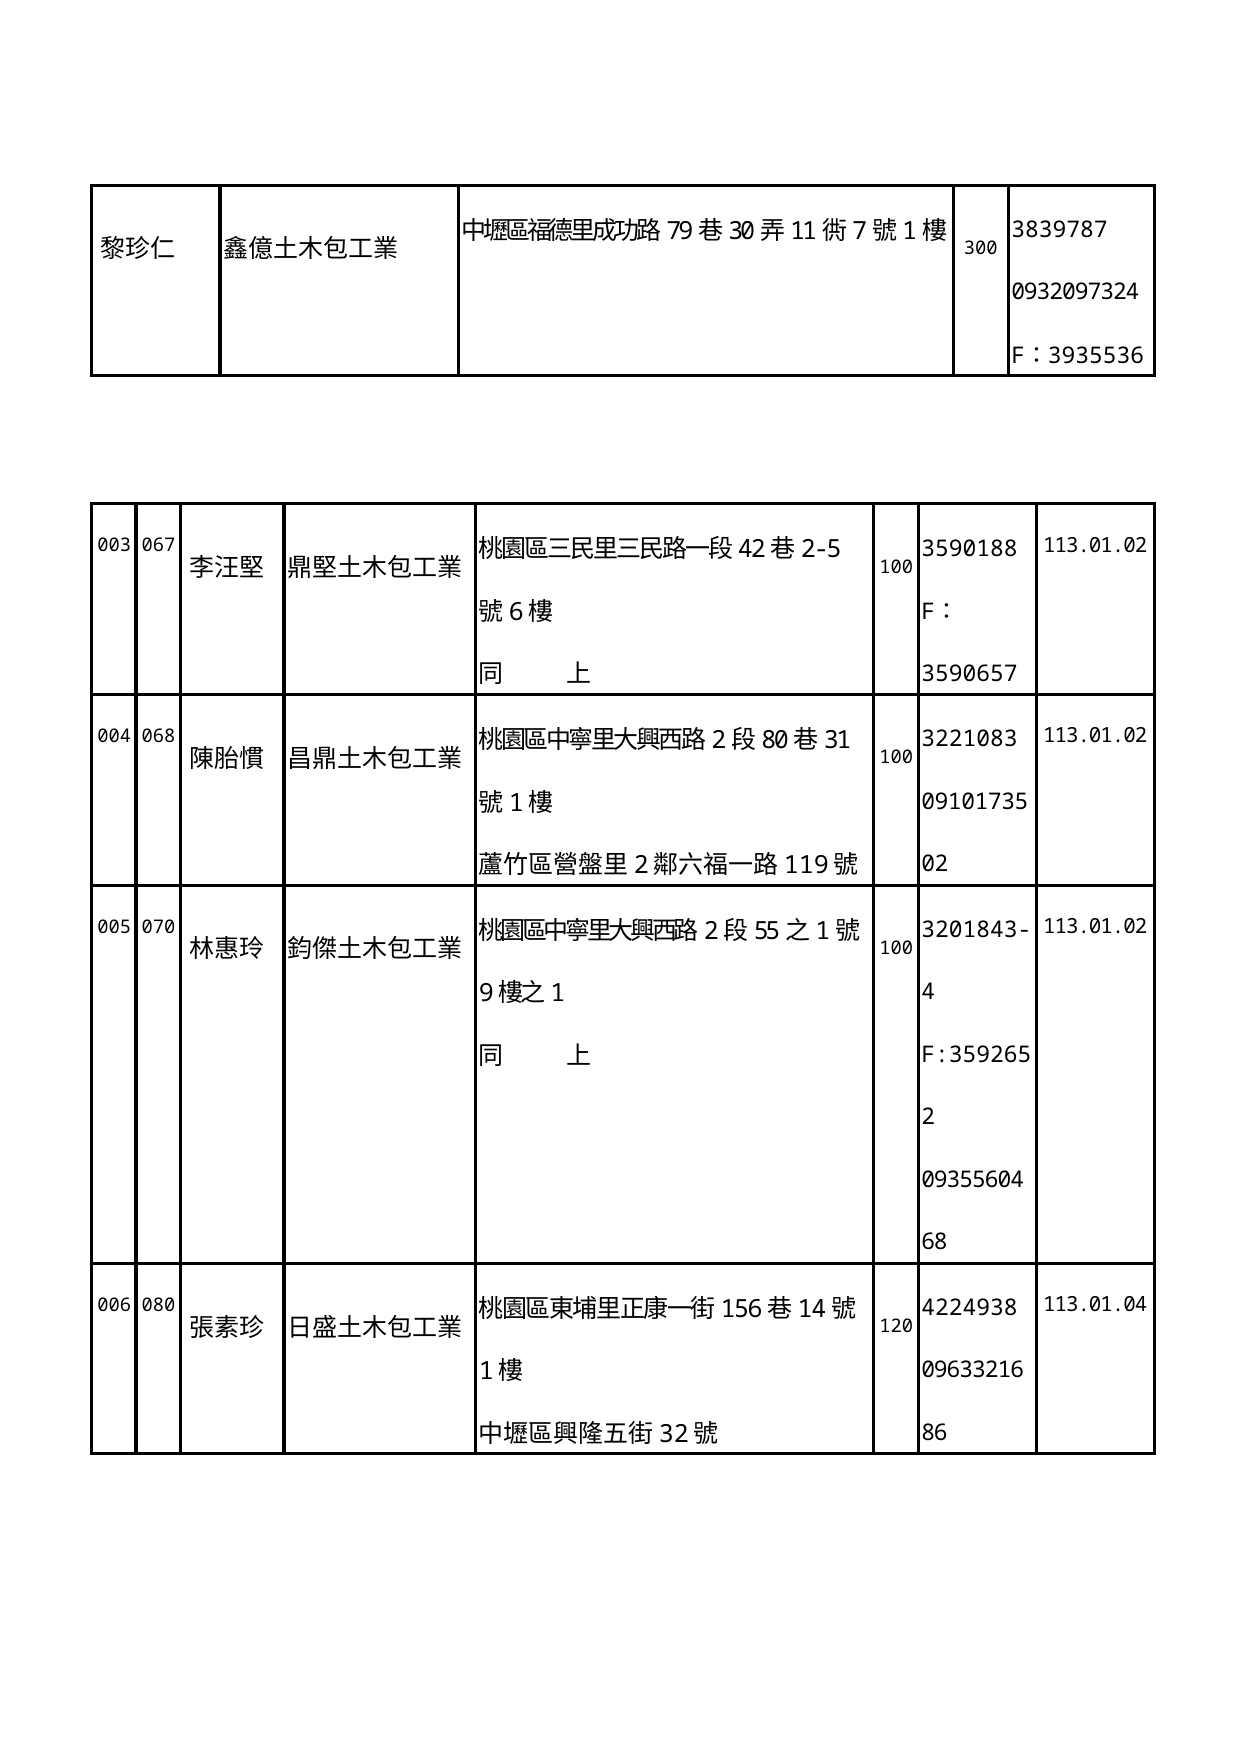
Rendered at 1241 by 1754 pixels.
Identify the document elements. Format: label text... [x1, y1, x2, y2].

table_cell 006 [93, 1265, 134, 1452]
table_cell 桃園區中寧里大興西路2段55之1號9樓之1 同 上 [477, 887, 872, 1262]
table_cell 昌鼎土木包工業 [286, 696, 474, 883]
table_cell 068 [138, 696, 179, 883]
table_header 李汪堅 [182, 505, 282, 693]
table_header 113.01.02 [1038, 505, 1153, 693]
table_cell 100 [875, 696, 917, 883]
table_cell 張素珍 [182, 1265, 282, 1452]
table_cell 004 [93, 696, 134, 883]
table_cell 桃園區中寧里大興西路2段80巷31號1樓 蘆竹區營盤里2鄰六福一路119號 [477, 696, 872, 883]
table_header 300 [955, 187, 1007, 374]
table_cell 3201843-4 F:3592652 0935560468 [920, 887, 1035, 1262]
table_cell 070 [138, 887, 179, 1262]
table_cell 120 [875, 1265, 917, 1452]
table_cell 陳胎慣 [182, 696, 282, 883]
table_cell 080 [138, 1265, 179, 1452]
table_header 003 [93, 505, 134, 693]
table_cell 3221083 0910173502 [920, 696, 1035, 883]
table_cell 113.01.02 [1038, 696, 1153, 883]
table_header 鑫億土木包工業 [222, 187, 457, 374]
table_cell 113.01.04 [1038, 1265, 1153, 1452]
table_cell 日盛土木包工業 [286, 1265, 474, 1452]
table_cell 113.01.02 [1038, 887, 1153, 1262]
table_header 067 [138, 505, 179, 693]
table_header 桃園區三民里三民路一段42巷2-5號6樓 同 上 [477, 505, 872, 693]
table_header 中壢區福德里成功路79巷30弄11衖7號1樓 [460, 187, 952, 374]
table_header 3839787 0932097324 F：3935536 [1010, 187, 1153, 374]
table_cell 4224938 0963321686 [920, 1265, 1035, 1452]
table_cell 林惠玲 [182, 887, 282, 1262]
table_header 鼎堅土木包工業 [286, 505, 474, 693]
table_header 100 [875, 505, 917, 693]
table_cell 桃園區東埔里正康一街156巷14號1樓 中壢區興隆五街32號 [477, 1265, 872, 1452]
table_cell 鈞傑土木包工業 [286, 887, 474, 1262]
table_header 3590188 F：3590657 [920, 505, 1035, 693]
table_cell 005 [93, 887, 134, 1262]
table_header 黎珍仁 [93, 187, 218, 374]
table_cell 100 [875, 887, 917, 1262]
